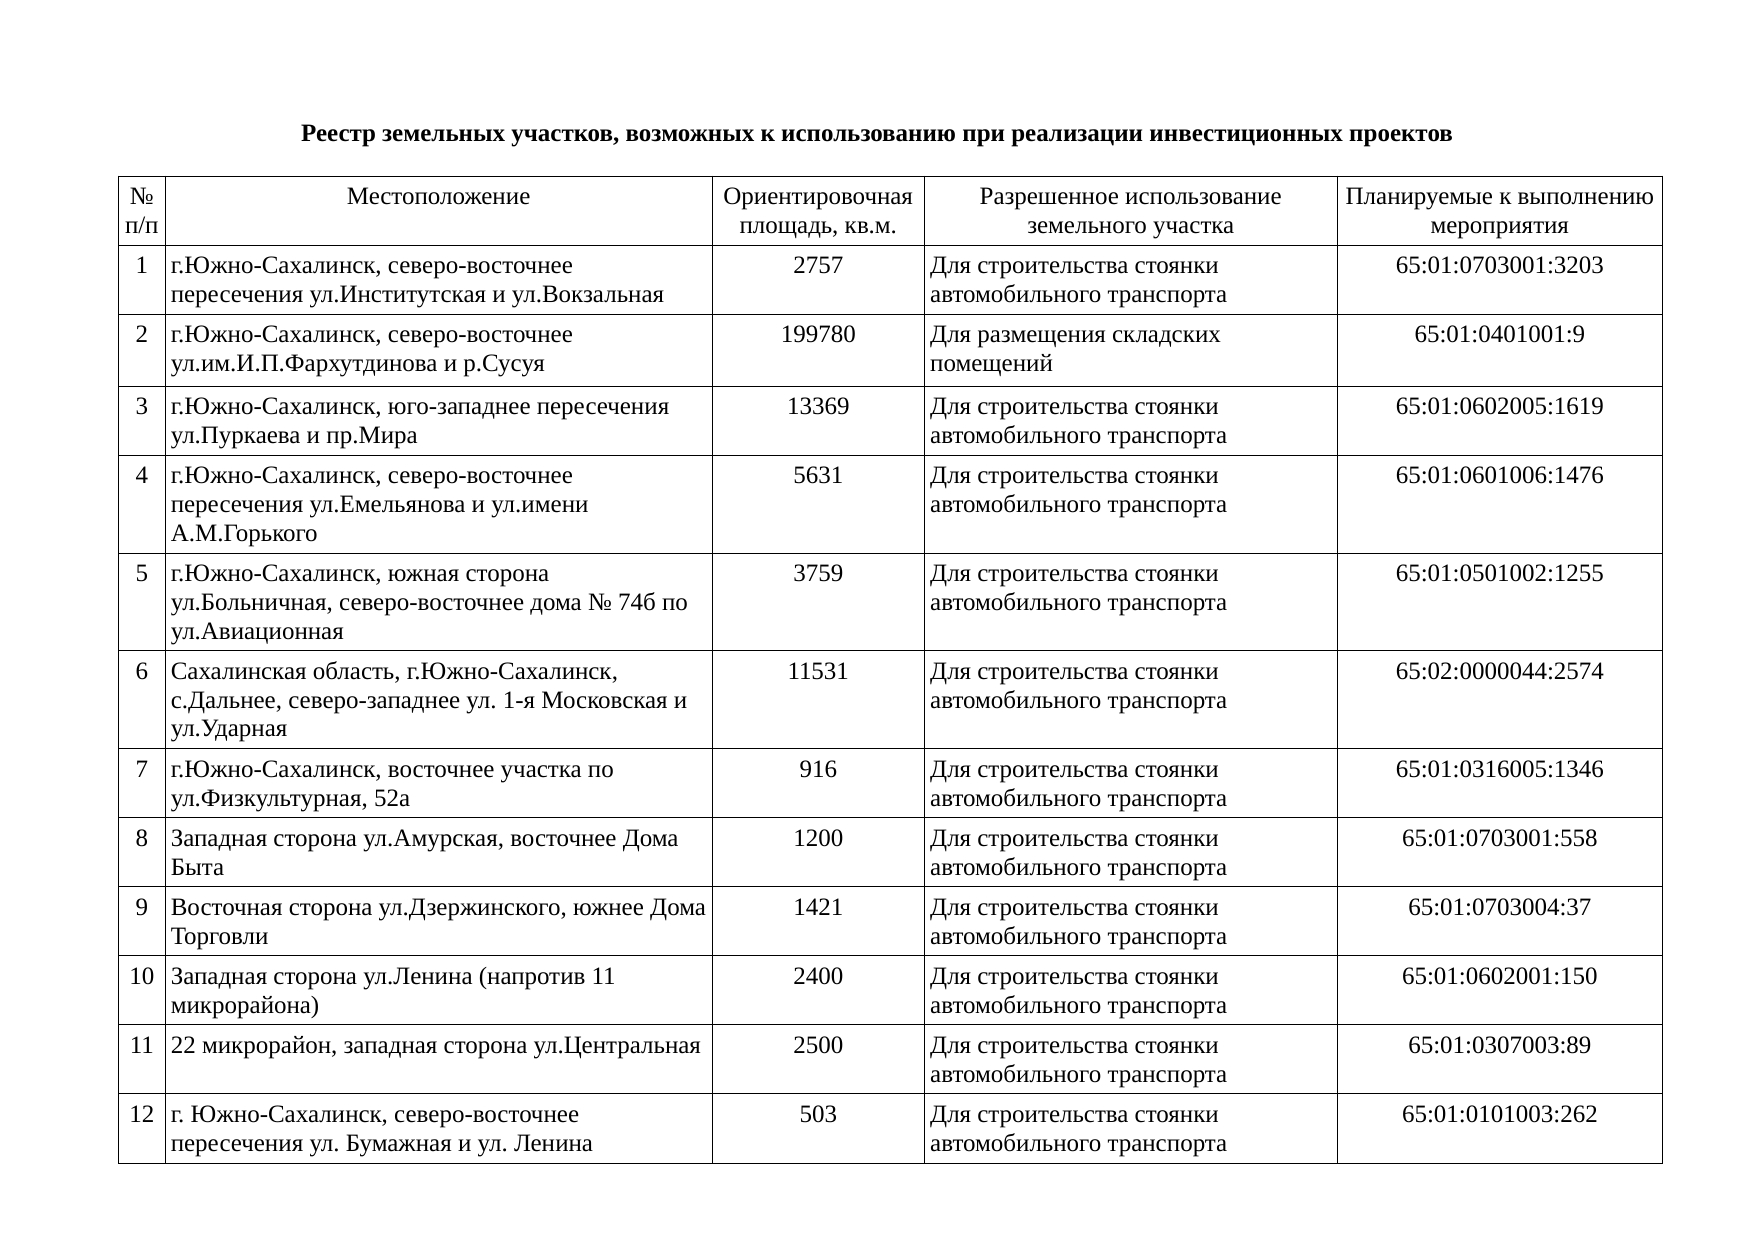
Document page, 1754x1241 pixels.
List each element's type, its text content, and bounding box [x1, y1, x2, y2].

table_cell 65:01:0703001:558 [1338, 818, 1662, 886]
table_cell 503 [713, 1094, 924, 1162]
table_cell Сахалинская область, г.Южно-Сахалинск, с.Дальнее, северо-западнее ул. 1-я Московская и ул.Ударная [166, 651, 712, 748]
table_cell 65:01:0501002:1255 [1338, 554, 1662, 650]
table_header Местоположение [166, 177, 712, 245]
text Реестр земельных участков, возможных к использованию при реализации инвестиционных проектов [118, 118, 1636, 147]
table_cell 65:01:0602005:1619 [1338, 387, 1662, 454]
table_cell 2 [119, 315, 165, 386]
table_cell Для строительства стоянки автомобильного транспорта [925, 818, 1337, 886]
table_header Планируемые к выполнению мероприятия [1338, 177, 1662, 245]
table_cell 65:01:0601006:1476 [1338, 456, 1662, 552]
table_cell Для строительства стоянки автомобильного транспорта [925, 246, 1337, 314]
table_cell 10 [119, 956, 165, 1024]
table_header № п/п [119, 177, 165, 245]
table_cell 2400 [713, 956, 924, 1024]
table_cell 2757 [713, 246, 924, 314]
table_cell г.Южно-Сахалинск, восточнее участка по ул.Физкультурная, 52а [166, 749, 712, 817]
table_cell Для строительства стоянки автомобильного транспорта [925, 387, 1337, 454]
table_cell Для строительства стоянки автомобильного транспорта [925, 651, 1337, 748]
table_cell г.Южно-Сахалинск, южная сторона ул.Больничная, северо-восточнее дома № 74б по ул.Авиационная [166, 554, 712, 650]
table_cell 13369 [713, 387, 924, 454]
table_cell г.Южно-Сахалинск, северо-восточнее ул.им.И.П.Фархутдинова и р.Сусуя [166, 315, 712, 386]
table_cell 65:01:0101003:262 [1338, 1094, 1662, 1162]
table_cell 9 [119, 887, 165, 955]
table_cell Западная сторона ул.Амурская, восточнее Дома Быта [166, 818, 712, 886]
table_cell Западная сторона ул.Ленина (напротив 11 микрорайона) [166, 956, 712, 1024]
table_cell Для строительства стоянки автомобильного транспорта [925, 1094, 1337, 1162]
table_cell 7 [119, 749, 165, 817]
table_cell Для строительства стоянки автомобильного транспорта [925, 956, 1337, 1024]
table_cell Для размещения складских помещений [925, 315, 1337, 386]
table_header Ориентировочная площадь, кв.м. [713, 177, 924, 245]
table_cell 12 [119, 1094, 165, 1162]
table_cell 8 [119, 818, 165, 886]
table_cell г. Южно-Сахалинск, северо-восточнее пересечения ул. Бумажная и ул. Ленина [166, 1094, 712, 1162]
table_cell г.Южно-Сахалинск, северо-восточнее пересечения ул.Емельянова и ул.имени А.М.Горького [166, 456, 712, 552]
table_cell Восточная сторона ул.Дзержинского, южнее Дома Торговли [166, 887, 712, 955]
table_cell г.Южно-Сахалинск, юго-западнее пересечения ул.Пуркаева и пр.Мира [166, 387, 712, 454]
table_header Разрешенное использование земельного участка [925, 177, 1337, 245]
table_cell 65:01:0316005:1346 [1338, 749, 1662, 817]
table_cell 1421 [713, 887, 924, 955]
table_cell Для строительства стоянки автомобильного транспорта [925, 749, 1337, 817]
table_cell 65:01:0602001:150 [1338, 956, 1662, 1024]
table_cell 3759 [713, 554, 924, 650]
table_cell 65:01:0703004:37 [1338, 887, 1662, 955]
table_cell 11531 [713, 651, 924, 748]
table_cell 3 [119, 387, 165, 454]
table_cell 1200 [713, 818, 924, 886]
table_cell 916 [713, 749, 924, 817]
table_cell 2500 [713, 1025, 924, 1093]
table_cell 65:01:0703001:3203 [1338, 246, 1662, 314]
table_cell Для строительства стоянки автомобильного транспорта [925, 1025, 1337, 1093]
table_cell 5631 [713, 456, 924, 552]
table_cell 1 [119, 246, 165, 314]
table_cell 22 микрорайон, западная сторона ул.Центральная [166, 1025, 712, 1093]
table_cell 199780 [713, 315, 924, 386]
table_cell 65:01:0401001:9 [1338, 315, 1662, 386]
table_cell 5 [119, 554, 165, 650]
table_cell 6 [119, 651, 165, 748]
table_cell 4 [119, 456, 165, 552]
table_cell Для строительства стоянки автомобильного транспорта [925, 554, 1337, 650]
table_cell г.Южно-Сахалинск, северо-восточнее пересечения ул.Институтская и ул.Вокзальная [166, 246, 712, 314]
table_cell Для строительства стоянки автомобильного транспорта [925, 456, 1337, 552]
table_cell Для строительства стоянки автомобильного транспорта [925, 887, 1337, 955]
table_cell 11 [119, 1025, 165, 1093]
table_cell 65:02:0000044:2574 [1338, 651, 1662, 748]
table_cell 65:01:0307003:89 [1338, 1025, 1662, 1093]
